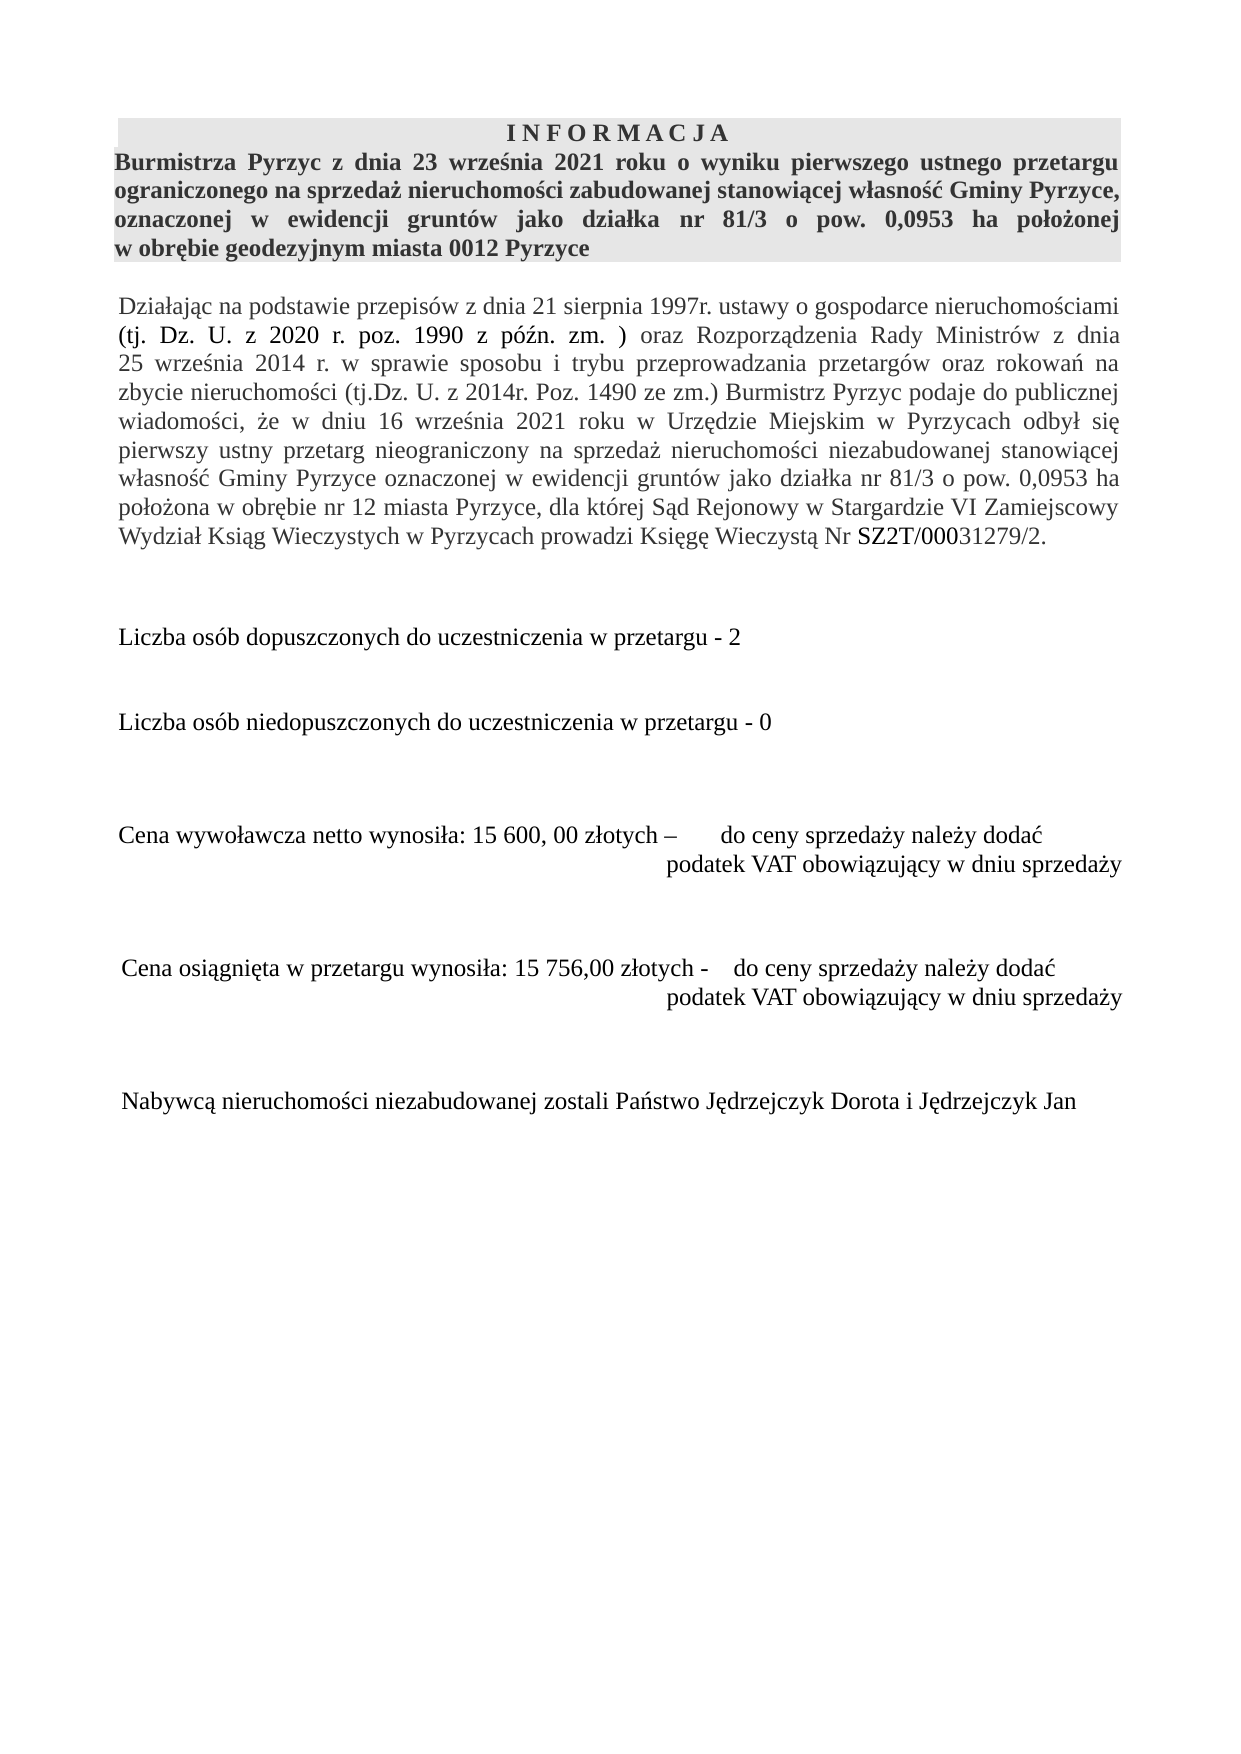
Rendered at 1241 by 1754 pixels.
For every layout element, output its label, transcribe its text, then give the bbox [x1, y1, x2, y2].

text Liczba osób niedopuszczonych do uczestniczenia w przetargu - 0 [118, 707, 1122, 736]
text Liczba osób dopuszczonych do uczestniczenia w przetargu - 2 [118, 622, 1122, 651]
text Burmistrza Pyrzyc z dnia 23 września 2021 roku o wyniku pierwszego ustnego przetargu ograniczonego na sprzedaż nieruchomości zabudowanej stanowiącej własność Gminy Pyrzyce, oznaczonej w ewidencji gruntów jako działka nr 81/3 o pow. 0,0953 ha położonej w obrębie geodezyjnym miasta 0012 Pyrzyce [114, 147, 1121, 262]
text Działając na podstawie przepisów z dnia 21 sierpnia 1997r. ustawy o gospodarce nieruchomościami (tj. Dz. U. z 2020 r. poz. 1990 z późn. zm. ) oraz Rozporządzenia Rady Ministrów z dnia 25 września 2014 r. w sprawie sposobu i trybu przeprowadzania przetargów oraz rokowań na zbycie nieruchomości (tj.Dz. U. z 2014r. Poz. 1490 ze zm.) Burmistrz Pyrzyc podaje do publicznej wiadomości, że w dniu 16 września 2021 roku w Urzędzie Miejskim w Pyrzycach odbył się pierwszy ustny przetarg nieograniczony na sprzedaż nieruchomości niezabudowanej stanowiącej własność Gminy Pyrzyce oznaczonej w ewidencji gruntów jako działka nr 81/3 o pow. 0,0953 ha położona w obrębie nr 12 miasta Pyrzyce, dla której Sąd Rejonowy w Stargardzie VI Zamiejscowy Wydział Ksiąg Wieczystych w Pyrzycach prowadzi Księgę Wieczystą Nr SZ2T/00031279/2. [118, 291, 1121, 550]
text podatek VAT obowiązujący w dniu sprzedaży [118, 849, 1122, 878]
text I N F O R M A C J A [118, 118, 1121, 147]
text Nabywcą nieruchomości niezabudowanej zostali Państwo Jędrzejczyk Dorota i Jędrzejczyk Jan [121, 1086, 1122, 1115]
text Cena osiągnięta w przetargu wynosiła: 15 756,00 złotych - do ceny sprzedaży należy dodać [121, 953, 1122, 982]
text Cena wywoławcza netto wynosiła: 15 600, 00 złotych – do ceny sprzedaży należy dodać [118, 820, 1122, 849]
text podatek VAT obowiązujący w dniu sprzedaży [121, 982, 1122, 1011]
